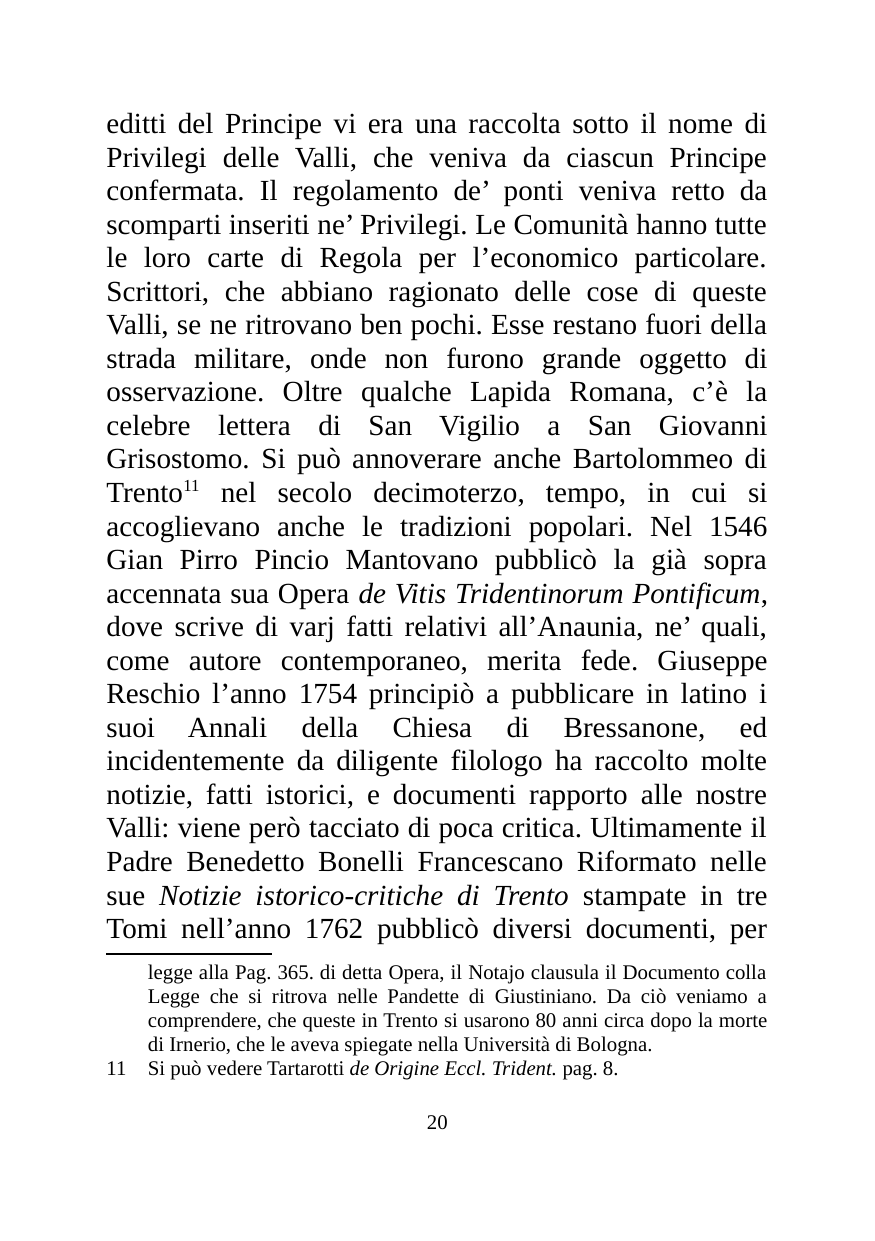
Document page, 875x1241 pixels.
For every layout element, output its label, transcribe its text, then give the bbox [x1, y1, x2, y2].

text legge alla Pag. 365. di detta Opera, il Notajo clausula il Documento colla Legge che si ritrova nelle Pandette di Giustiniano. Da ciò veniamo a comprendere, che queste in Trento si usarono 80 anni circa dopo la morte di Irnerio, che le aveva spiegate nella Università di Bologna. [106, 960, 768, 1056]
text editti del Principe vi era una raccolta sotto il nome di Privilegi delle Valli, che veniva da ciascun Principe confermata. Il regolamento de’ ponti veniva retto da scomparti inseriti ne’ Privilegi. Le Comunità hanno tutte le loro carte di Regola per l’economico particolare. Scrittori, che abbiano ragionato delle cose di queste Valli, se ne ritrovano ben pochi. Esse restano fuori della strada militare, onde non furono grande oggetto di osservazione. Oltre qualche Lapida Romana, c’è la celebre lettera di San Vigilio a San Giovanni Grisostomo. Si può annoverare anche Bartolommeo di Trento nel secolo decimoterzo, tempo, in cui si accoglievano anche le tradizioni popolari. Nel 1546 Gian Pirro Pincio Mantovano pubblicò la già sopra accennata sua Opera de Vitis Tridentinorum Pontificum, dove scrive di varj fatti relativi all’Anaunia, ne’ quali, come autore contemporaneo, merita fede. Giuseppe Reschio l’anno 1754 principiò a pubblicare in latino i suoi Annali della Chiesa di Bressanone, ed incidentemente da diligente filologo ha raccolto molte notizie, fatti istorici, e documenti rapporto alle nostre Valli: viene però tacciato di poca critica. Ultimamente il Padre Benedetto Bonelli Francescano Riformato nelle sue Notizie istorico-critiche di Trento stampate in tre Tomi nell’anno 1762 pubblicò diversi documenti, per [106, 106, 768, 945]
text Si può vedere Tartarotti de Origine Eccl. Trident. pag. 8. [106, 1056, 768, 1080]
